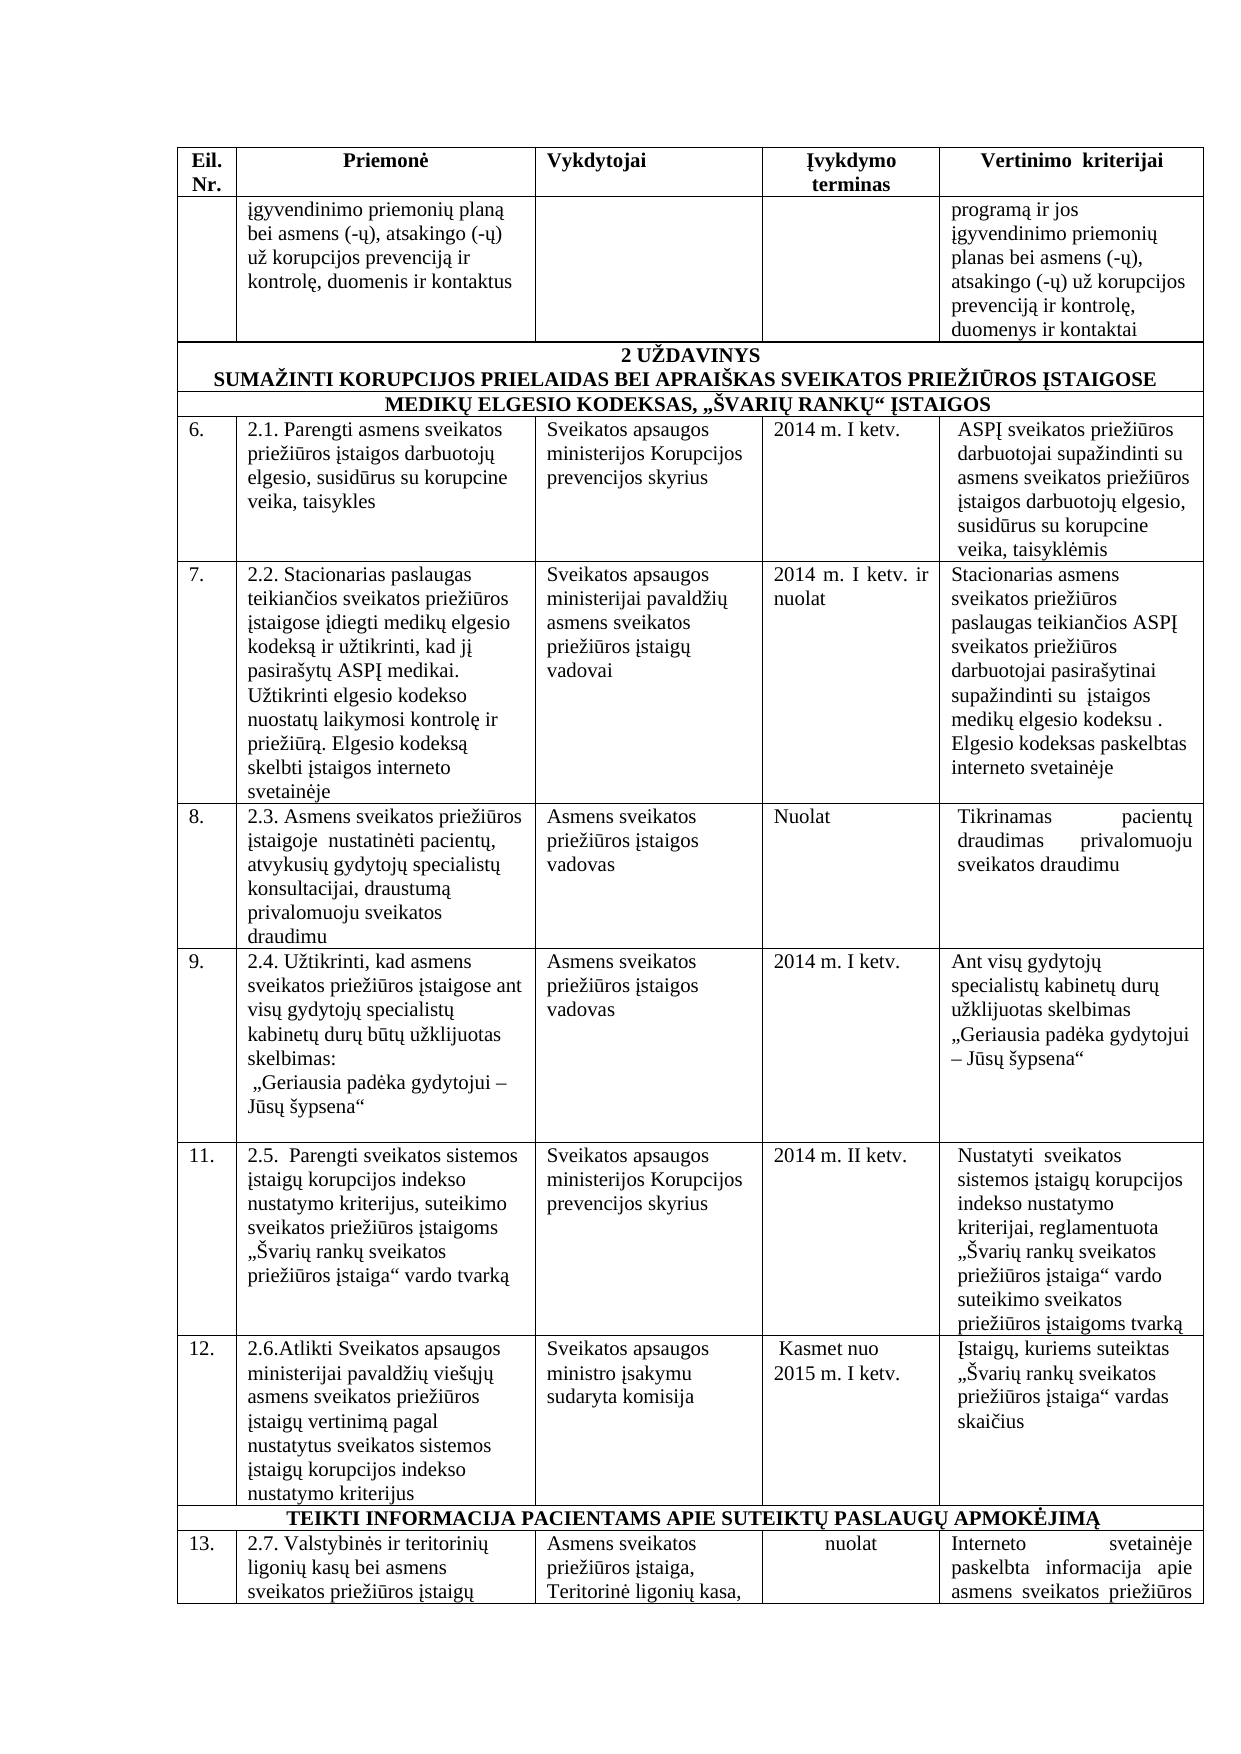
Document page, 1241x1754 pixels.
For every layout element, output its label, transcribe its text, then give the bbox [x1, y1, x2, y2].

table_cell Asmens sveikatos priežiūros įstaigos vadovas [536, 804, 762, 948]
table_cell Interneto svetainėje paskelbta informacija apie asmens sveikatos priežiūros [940, 1531, 1203, 1603]
table_cell [178, 197, 236, 341]
table_cell MEdikų Elgesio Kodeksas, „Švarių rankų“ įstaigos [178, 392, 1203, 416]
table_header Priemonė [237, 148, 535, 196]
table_cell Sveikatos apsaugos ministerijos Korupcijos prevencijos skyrius [536, 1143, 762, 1335]
table_cell 2 uždavinys SUMAŽINTI KORUPCIJOS PRIELAIDAS bei APRAIŠKAS SVEIKATOS PRIEŽIŪROS ĮSTAIGOSE [178, 343, 1203, 391]
table_cell 9. [178, 949, 236, 1142]
table_cell 2.4. Užtikrinti, kad asmens sveikatos priežiūros įstaigose ant visų gydytojų specialistų kabinetų durų būtų užklijuotas skelbimas: „Geriausia padėka gydytojui – Jūsų šypsena“ [237, 949, 535, 1142]
table_cell 13. [178, 1531, 236, 1603]
table_cell Stacionarias asmens sveikatos priežiūros paslaugas teikiančios ASPĮ sveikatos priežiūros darbuotojai pasirašytinai supažindinti su įstaigos medikų elgesio kodeksu . Elgesio kodeksas paskelbtas interneto svetainėje [940, 562, 1203, 803]
table_cell 2.6.Atlikti Sveikatos apsaugos ministerijai pavaldžių viešųjų asmens sveikatos priežiūros įstaigų vertinimą pagal nustatytus sveikatos sistemos įstaigų korupcijos indekso nustatymo kriterijus [237, 1336, 535, 1505]
table_cell Ant visų gydytojų specialistų kabinetų durų užklijuotas skelbimas „Geriausia padėka gydytojui – Jūsų šypsena“ [940, 949, 1203, 1142]
table_cell [763, 197, 939, 341]
table_cell ASPĮ sveikatos priežiūros darbuotojai supažindinti su asmens sveikatos priežiūros įstaigos darbuotojų elgesio, susidūrus su korupcine veika, taisyklėmis [940, 417, 1203, 561]
table_cell Asmens sveikatos priežiūros įstaigos vadovas [536, 949, 762, 1142]
table_cell 2014 m. I ketv. [763, 417, 939, 561]
table_cell 12. [178, 1336, 236, 1505]
table_cell [536, 197, 762, 341]
table_cell Sveikatos apsaugos ministerijos Korupcijos prevencijos skyrius [536, 417, 762, 561]
table_cell įgyvendinimo priemonių planą bei asmens (-ų), atsakingo (-ų) už korupcijos prevenciją ir kontrolę, duomenis ir kontaktus [237, 197, 535, 341]
table_cell 2014 m. I ketv. ir nuolat [763, 562, 939, 803]
table_cell 2.1. Parengti asmens sveikatos priežiūros įstaigos darbuotojų elgesio, susidūrus su korupcine veika, taisykles [237, 417, 535, 561]
table_cell 2014 m. I ketv. [763, 949, 939, 1142]
table_cell Sveikatos apsaugos ministerijai pavaldžių asmens sveikatos priežiūros įstaigų vadovai [536, 562, 762, 803]
table_cell 2.7. Valstybinės ir teritorinių ligonių kasų bei asmens sveikatos priežiūros įstaigų [237, 1531, 535, 1603]
table_cell 7. [178, 562, 236, 803]
table_cell Nuolat [763, 804, 939, 948]
table_cell 2014 m. II ketv. [763, 1143, 939, 1335]
table_header Vykdytojai [536, 148, 762, 196]
table_cell Kasmet nuo 2015 m. I ketv. [763, 1336, 939, 1505]
table_cell Asmens sveikatos priežiūros įstaiga, Teritorinė ligonių kasa, [536, 1531, 762, 1603]
table_cell Nustatyti sveikatos sistemos įstaigų korupcijos indekso nustatymo kriterijai, reglamentuota „Švarių rankų sveikatos priežiūros įstaiga“ vardo suteikimo sveikatos priežiūros įstaigoms tvarką [940, 1143, 1203, 1335]
table_cell 2.5. Parengti sveikatos sistemos įstaigų korupcijos indekso nustatymo kriterijus, suteikimo sveikatos priežiūros įstaigoms „Švarių rankų sveikatos priežiūros įstaiga“ vardo tvarką [237, 1143, 535, 1335]
table_header Vertinimo kriterijai [940, 148, 1203, 196]
table_header Įvykdymo terminas [763, 148, 939, 196]
table_cell nuolat [763, 1531, 939, 1603]
table_cell Tikrinamas pacientų draudimas privalomuoju sveikatos draudimu [940, 804, 1203, 948]
table_cell TEIKTI INFORMACIJA PACIENTAMS APIE SUTEIKTŲ PASLAUGŲ APMOKĖJIMĄ [178, 1506, 1203, 1530]
table_header Eil. Nr. [178, 148, 236, 196]
table_cell 2.2. Stacionarias paslaugas teikiančios sveikatos priežiūros įstaigose įdiegti medikų elgesio kodeksą ir užtikrinti, kad jį pasirašytų ASPĮ medikai. Užtikrinti elgesio kodekso nuostatų laikymosi kontrolę ir priežiūrą. Elgesio kodeksą skelbti įstaigos interneto svetainėje [237, 562, 535, 803]
table_cell programą ir jos įgyvendinimo priemonių planas bei asmens (-ų), atsakingo (-ų) už korupcijos prevenciją ir kontrolę, duomenys ir kontaktai [940, 197, 1203, 341]
table_cell 2.3. Asmens sveikatos priežiūros įstaigoje nustatinėti pacientų, atvykusių gydytojų specialistų konsultacijai, draustumą privalomuoju sveikatos draudimu [237, 804, 535, 948]
table_cell Sveikatos apsaugos ministro įsakymu sudaryta komisija [536, 1336, 762, 1505]
table_cell 6. [178, 417, 236, 561]
table_cell 8. [178, 804, 236, 948]
table_cell 11. [178, 1143, 236, 1335]
table_cell Įstaigų, kuriems suteiktas „Švarių rankų sveikatos priežiūros įstaiga“ vardas skaičius [940, 1336, 1203, 1505]
